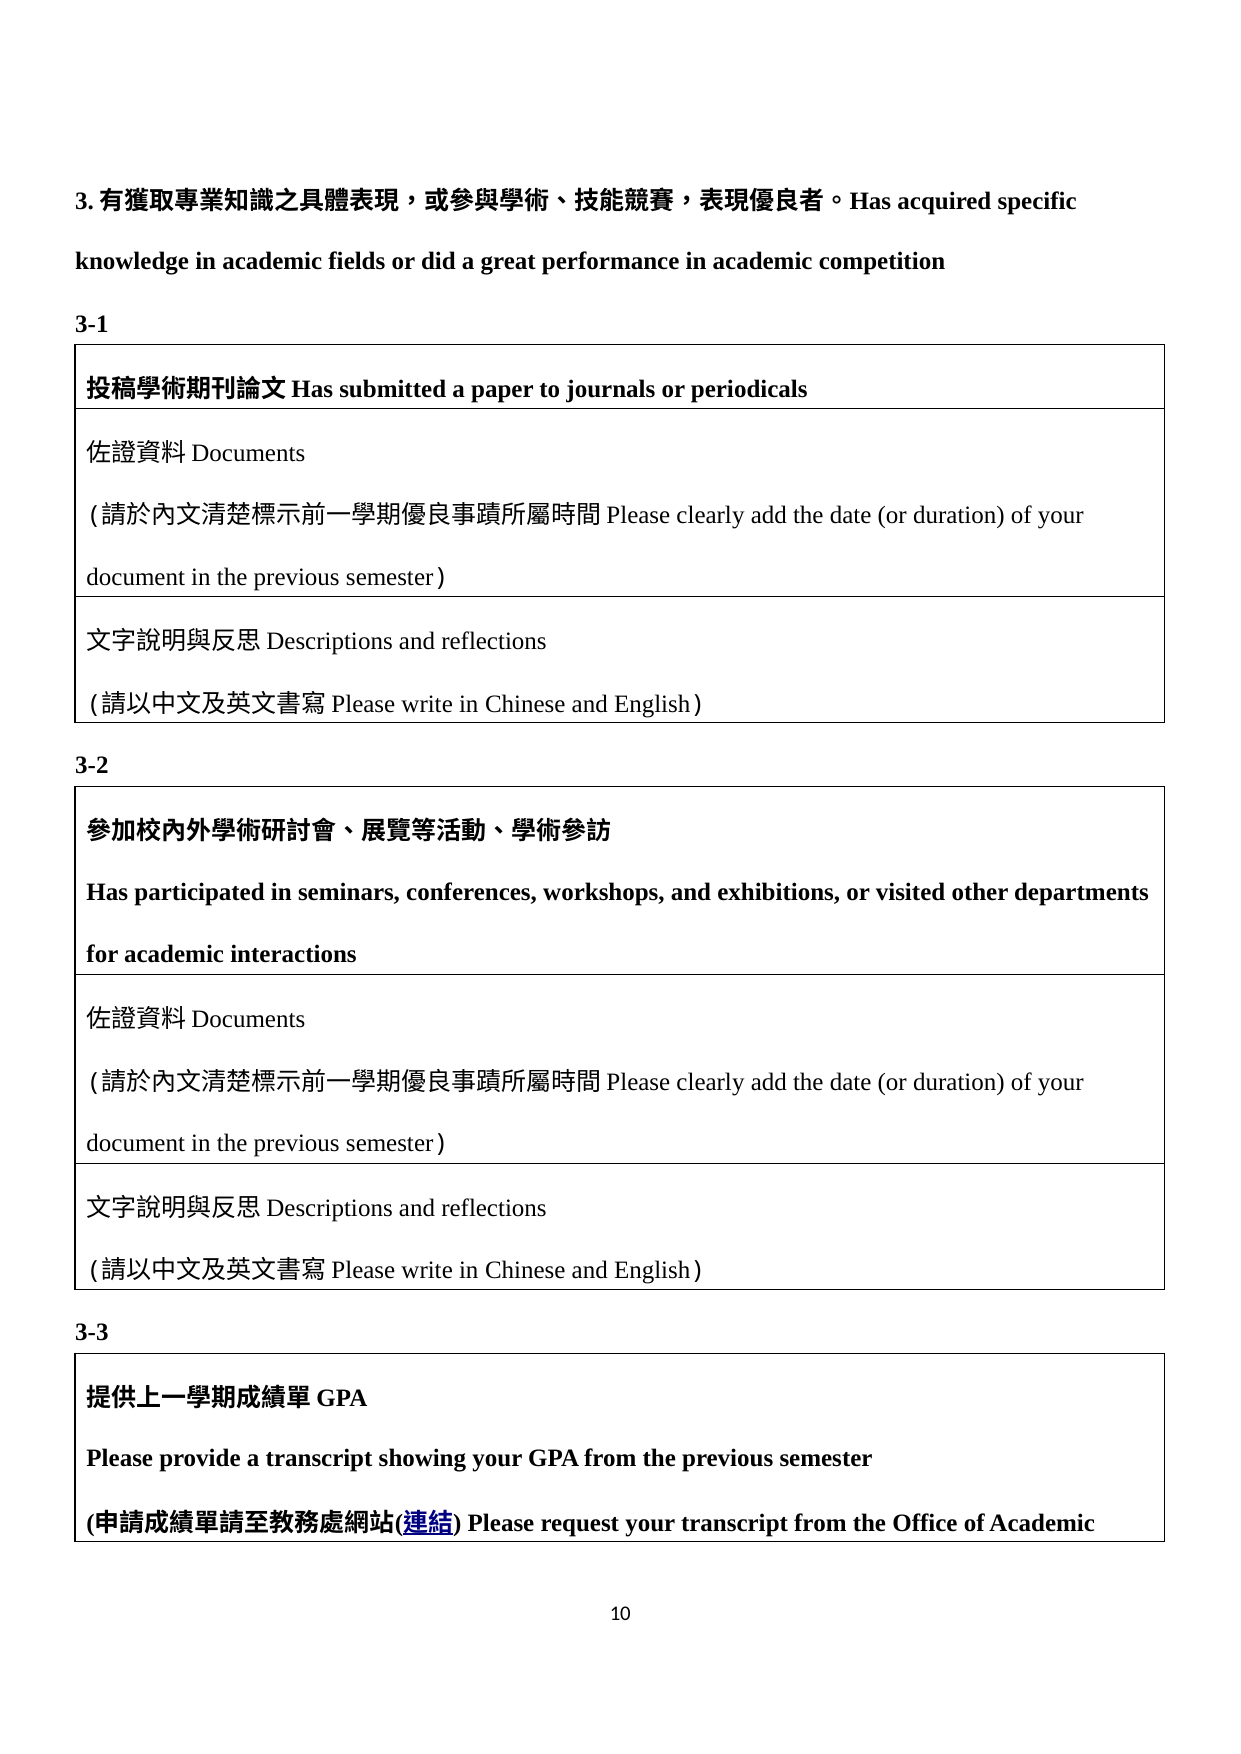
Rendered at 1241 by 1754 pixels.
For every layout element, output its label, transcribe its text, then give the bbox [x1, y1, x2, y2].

text 3. 有獲取專業知識之具體表現，或參與學術、技能競賽，表現優良者。Has acquired specific knowledge in academic fields or did a great performance in academic competition [75, 157, 1165, 282]
table_cell 文字說明與反思Descriptions and reflections (請以中文及英文書寫Please write in Chinese and English) [76, 1164, 1164, 1289]
text 3-3 [75, 1290, 1165, 1352]
text 3-2 [75, 723, 1165, 786]
table_header 參加校內外學術研討會、展覽等活動、學術參訪 Has participated in seminars, conferences, workshops, and exhibitions, or visited other departments for academic interactions [76, 787, 1164, 974]
table_header 投稿學術期刊論文Has submitted a paper to journals or periodicals [76, 345, 1164, 408]
table_cell 文字說明與反思Descriptions and reflections (請以中文及英文書寫Please write in Chinese and English) [76, 597, 1164, 722]
text 3-1 [75, 282, 1165, 344]
table_header 提供上一學期成績單GPA Please provide a transcript showing your GPA from the previous semester (申請成績單請至教務處網站(連結) Please request your transcript from the Office of Academic [76, 1354, 1164, 1541]
table_cell 佐證資料Documents (請於內文清楚標示前一學期優良事蹟所屬時間Please clearly add the date (or duration) of your document in the previous semester) [76, 975, 1164, 1163]
table_cell 佐證資料Documents (請於內文清楚標示前一學期優良事蹟所屬時間Please clearly add the date (or duration) of your document in the previous semester) [76, 409, 1164, 596]
